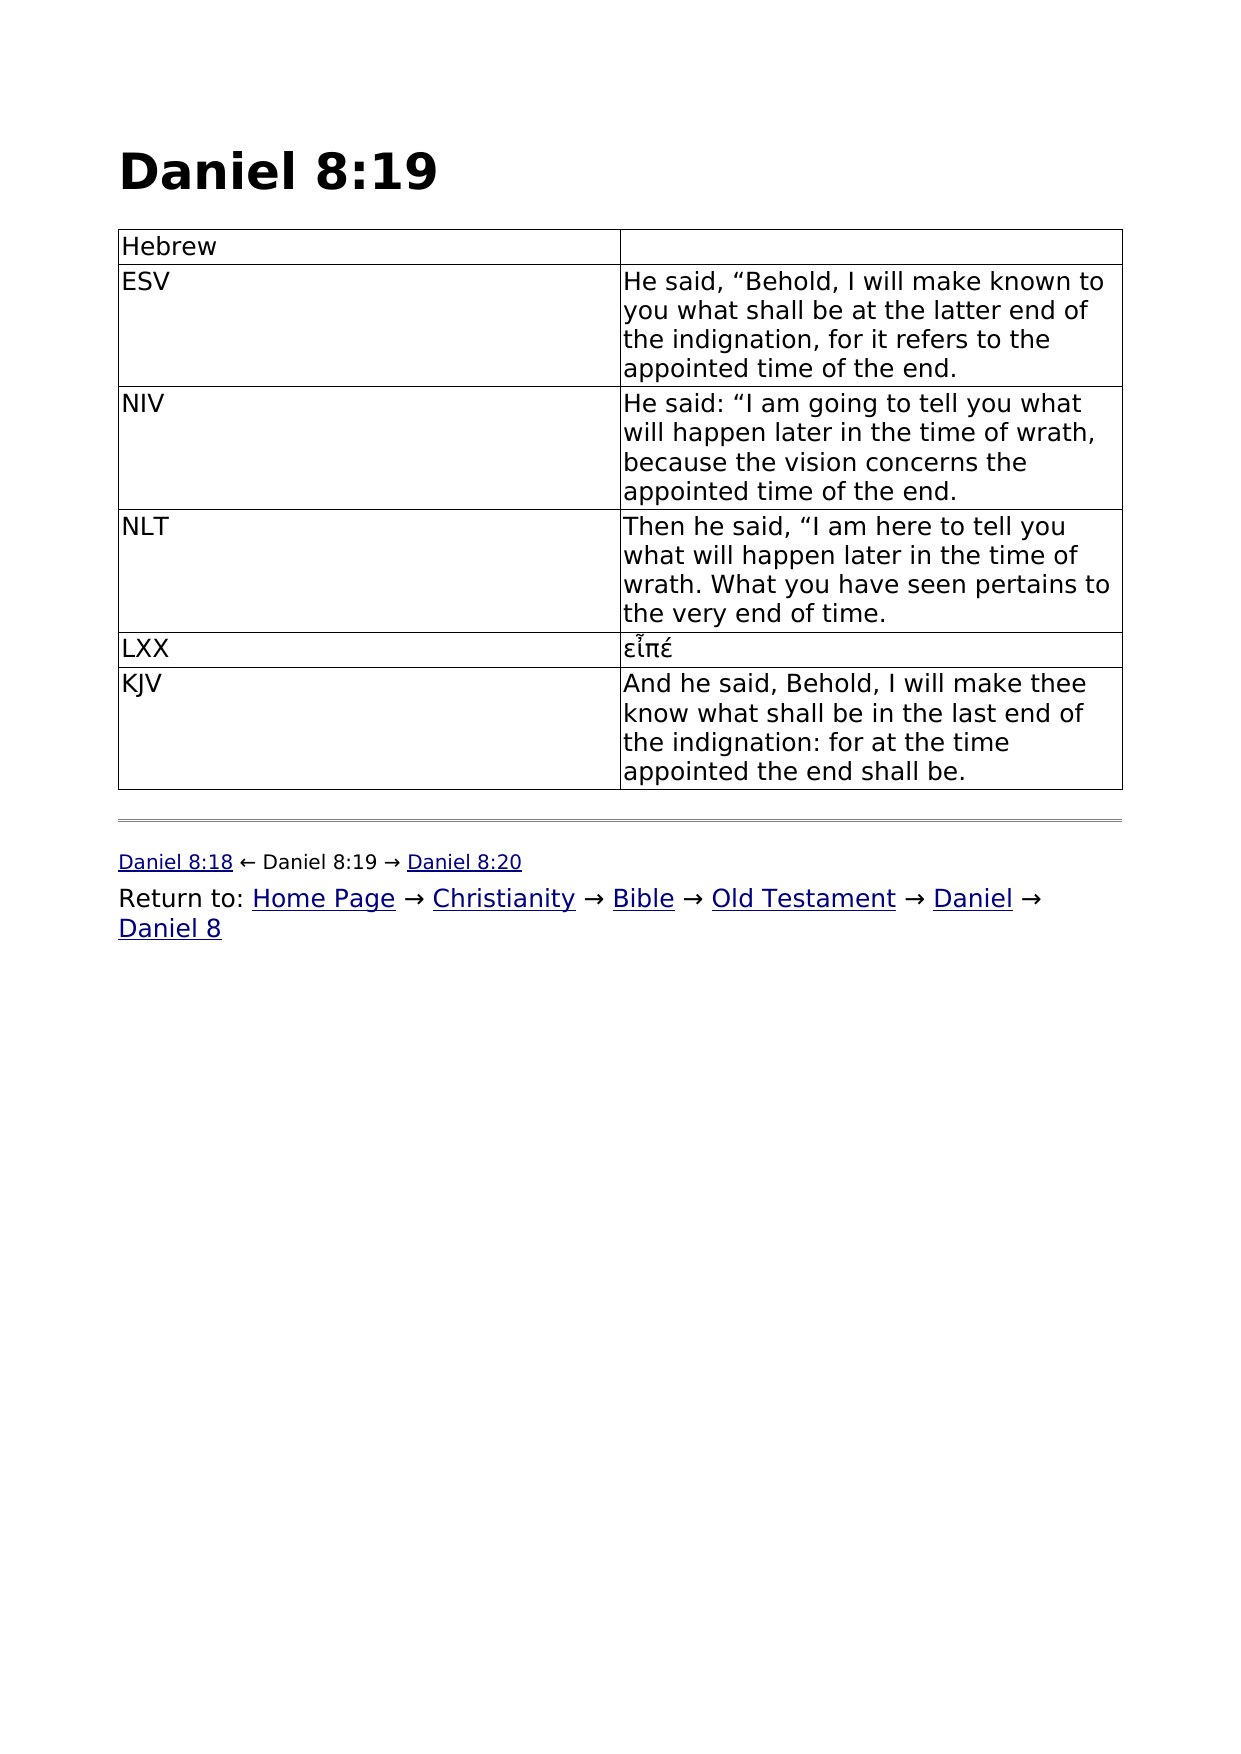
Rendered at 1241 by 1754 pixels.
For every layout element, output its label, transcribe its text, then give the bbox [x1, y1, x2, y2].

table_header [621, 230, 1122, 264]
table_cell ESV [119, 265, 620, 386]
table_cell He said: “I am going to tell you what will happen later in the time of wrath, because the vision concerns the appointed time of the end. [621, 387, 1122, 509]
text Daniel 8:18 ← Daniel 8:19 → Daniel 8:20 [118, 851, 1122, 884]
table_cell LXX [119, 633, 620, 667]
table_cell Then he said, “I am here to tell you what will happen later in the time of wrath. What you have seen pertains to the very end of time. [621, 510, 1122, 632]
table_header Hebrew [119, 230, 620, 264]
table_cell He said, “Behold, I will make known to you what shall be at the latter end of the indignation, for it refers to the appointed time of the end. [621, 265, 1122, 386]
subtitle Daniel 8:19 [118, 143, 1122, 201]
table_cell KJV [119, 668, 620, 789]
table_cell εἶπέ [621, 633, 1122, 667]
table_cell And he said, Behold, I will make thee know what shall be in the last end of the indignation: for at the time appointed the end shall be. [621, 668, 1122, 789]
table_cell NIV [119, 387, 620, 509]
table_cell NLT [119, 510, 620, 632]
text Return to: Home Page → Christianity → Bible → Old Testament → Daniel → Daniel 8 [118, 884, 1122, 943]
